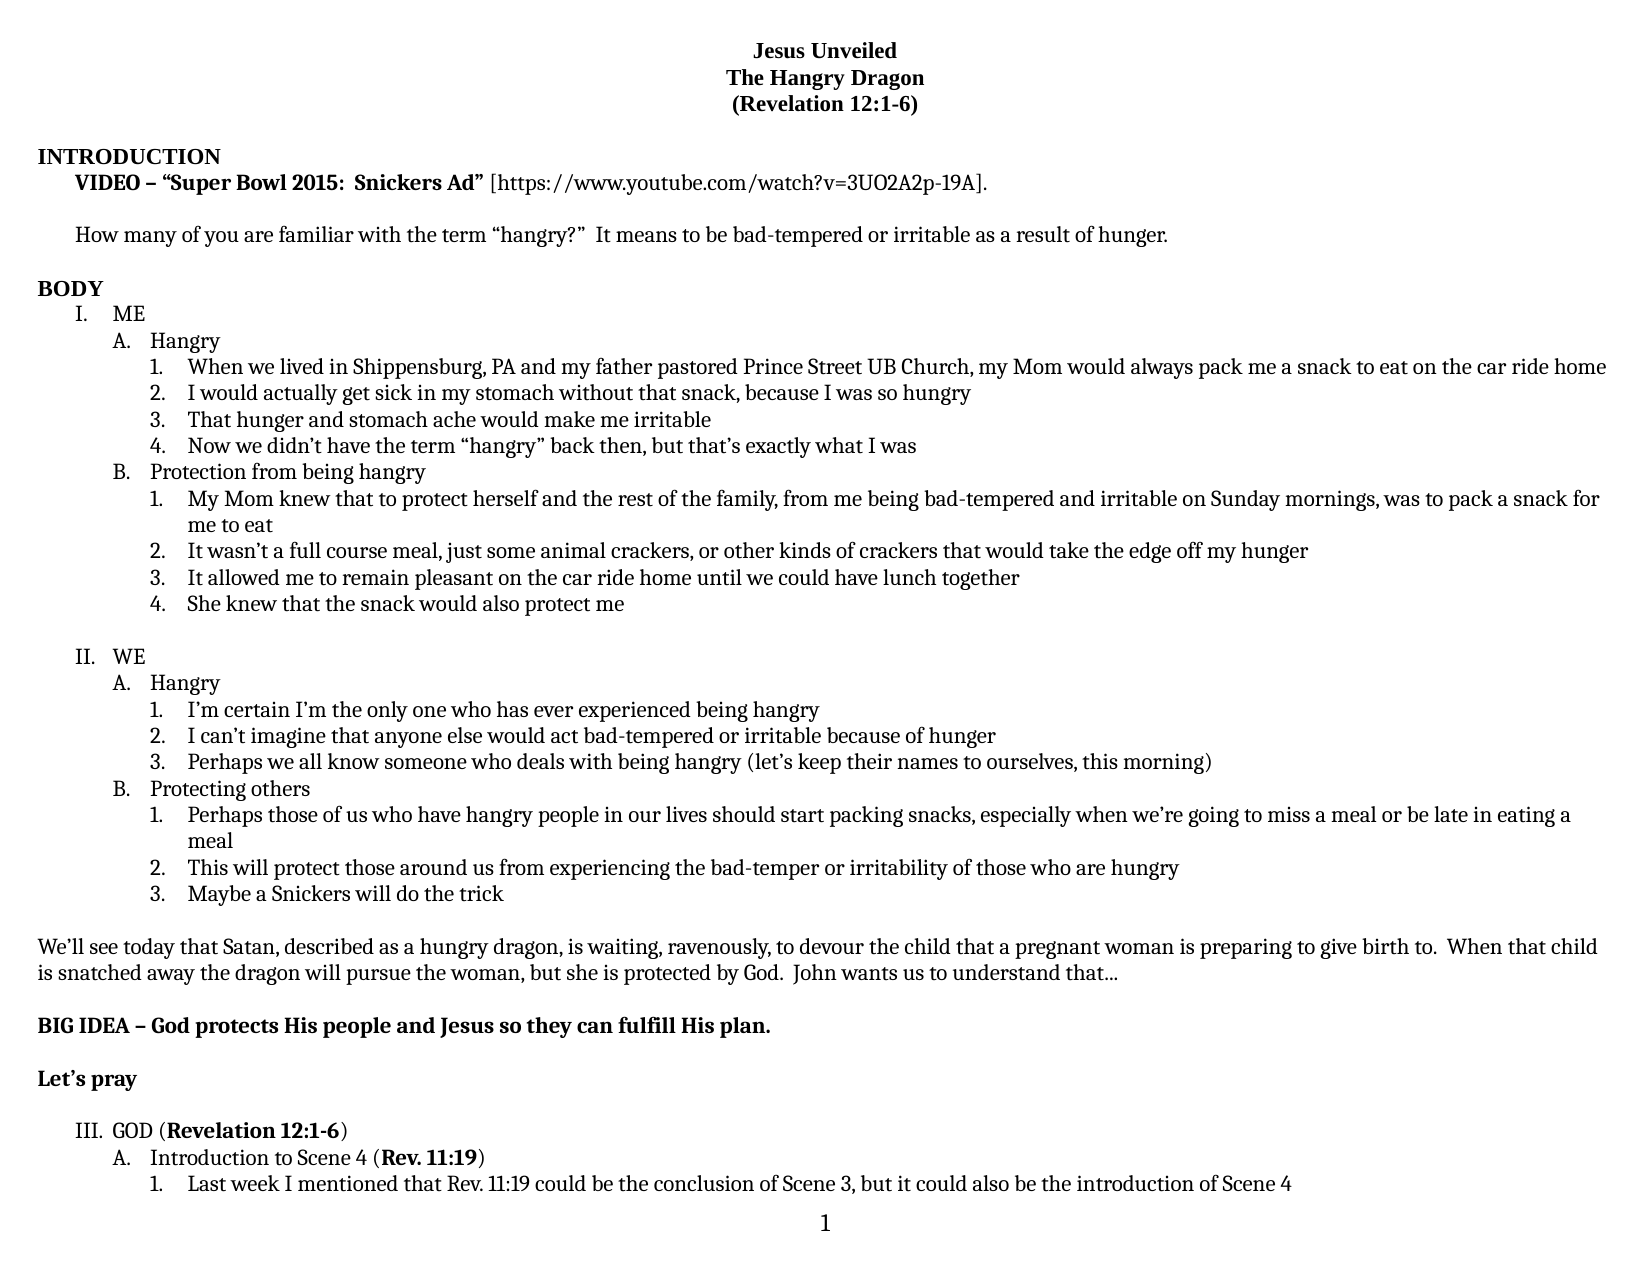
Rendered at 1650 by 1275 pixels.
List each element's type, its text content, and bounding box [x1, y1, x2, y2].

list Perhaps those of us who have hangry people in our lives should start packing snacks, especially when we’re going to miss a meal or be late in eating a meal [150, 802, 1612, 854]
list ME [75, 301, 1612, 327]
list Protecting others [112, 775, 1612, 802]
list WE [75, 644, 1612, 670]
text We’ll see today that Satan, described as a hungry dragon, is waiting, ravenously, to devour the child that a pregnant woman is preparing to give birth to. When that child is snatched away the dragon will pursue the woman, but she is protected by God. John wants us to understand that... [37, 933, 1612, 986]
text BIG IDEA – God protects His people and Jesus so they can fulfill His plan. [37, 1013, 1612, 1039]
list That hunger and stomach ache would make me irritable [150, 406, 1612, 433]
list It wasn’t a full course meal, just some animal crackers, or other kinds of crackers that would take the edge off my hunger [150, 538, 1612, 564]
list She knew that the snack would also protect me [150, 591, 1612, 617]
list Introduction to Scene 4 (Rev. 11:19) [112, 1144, 1612, 1171]
text (Revelation 12:1-6) [37, 90, 1612, 117]
text BODY [37, 275, 1612, 301]
list When we lived in Shippensburg, PA and my father pastored Prince Street UB Church, my Mom would always pack me a snack to eat on the car ride home [150, 354, 1612, 380]
text INTRODUCTION [37, 143, 1612, 169]
text Jesus Unveiled [37, 37, 1612, 64]
list Perhaps we all know someone who deals with being hangry (let’s keep their names to ourselves, this morning) [150, 749, 1612, 775]
list Hangry [112, 670, 1612, 696]
list Hangry [112, 327, 1612, 354]
list Now we didn’t have the term “hangry” back then, but that’s exactly what I was [150, 433, 1612, 459]
text Let’s pray [37, 1065, 1612, 1092]
text VIDEO – “Super Bowl 2015: Snickers Ad” [https://www.youtube.com/watch?v=3UO2A2p-19A]. [75, 169, 1612, 196]
list My Mom knew that to protect herself and the rest of the family, from me being bad-tempered and irritable on Sunday mornings, was to pack a snack for me to eat [150, 486, 1612, 538]
list Protection from being hangry [112, 459, 1612, 486]
text The Hangry Dragon [37, 64, 1612, 90]
list I can’t imagine that anyone else would act bad-tempered or irritable because of hunger [150, 723, 1612, 749]
list GOD (Revelation 12:1-6) [75, 1118, 1612, 1144]
text How many of you are familiar with the term “hangry?” It means to be bad-tempered or irritable as a result of hunger. [75, 222, 1612, 248]
list This will protect those around us from experiencing the bad-temper or irritability of those who are hungry [150, 854, 1612, 881]
list I would actually get sick in my stomach without that snack, because I was so hungry [150, 380, 1612, 406]
list I’m certain I’m the only one who has ever experienced being hangry [150, 696, 1612, 723]
list Maybe a Snickers will do the trick [150, 881, 1612, 907]
list It allowed me to remain pleasant on the car ride home until we could have lunch together [150, 564, 1612, 591]
list Last week I mentioned that Rev. 11:19 could be the conclusion of Scene 3, but it could also be the introduction of Scene 4 [150, 1171, 1612, 1197]
